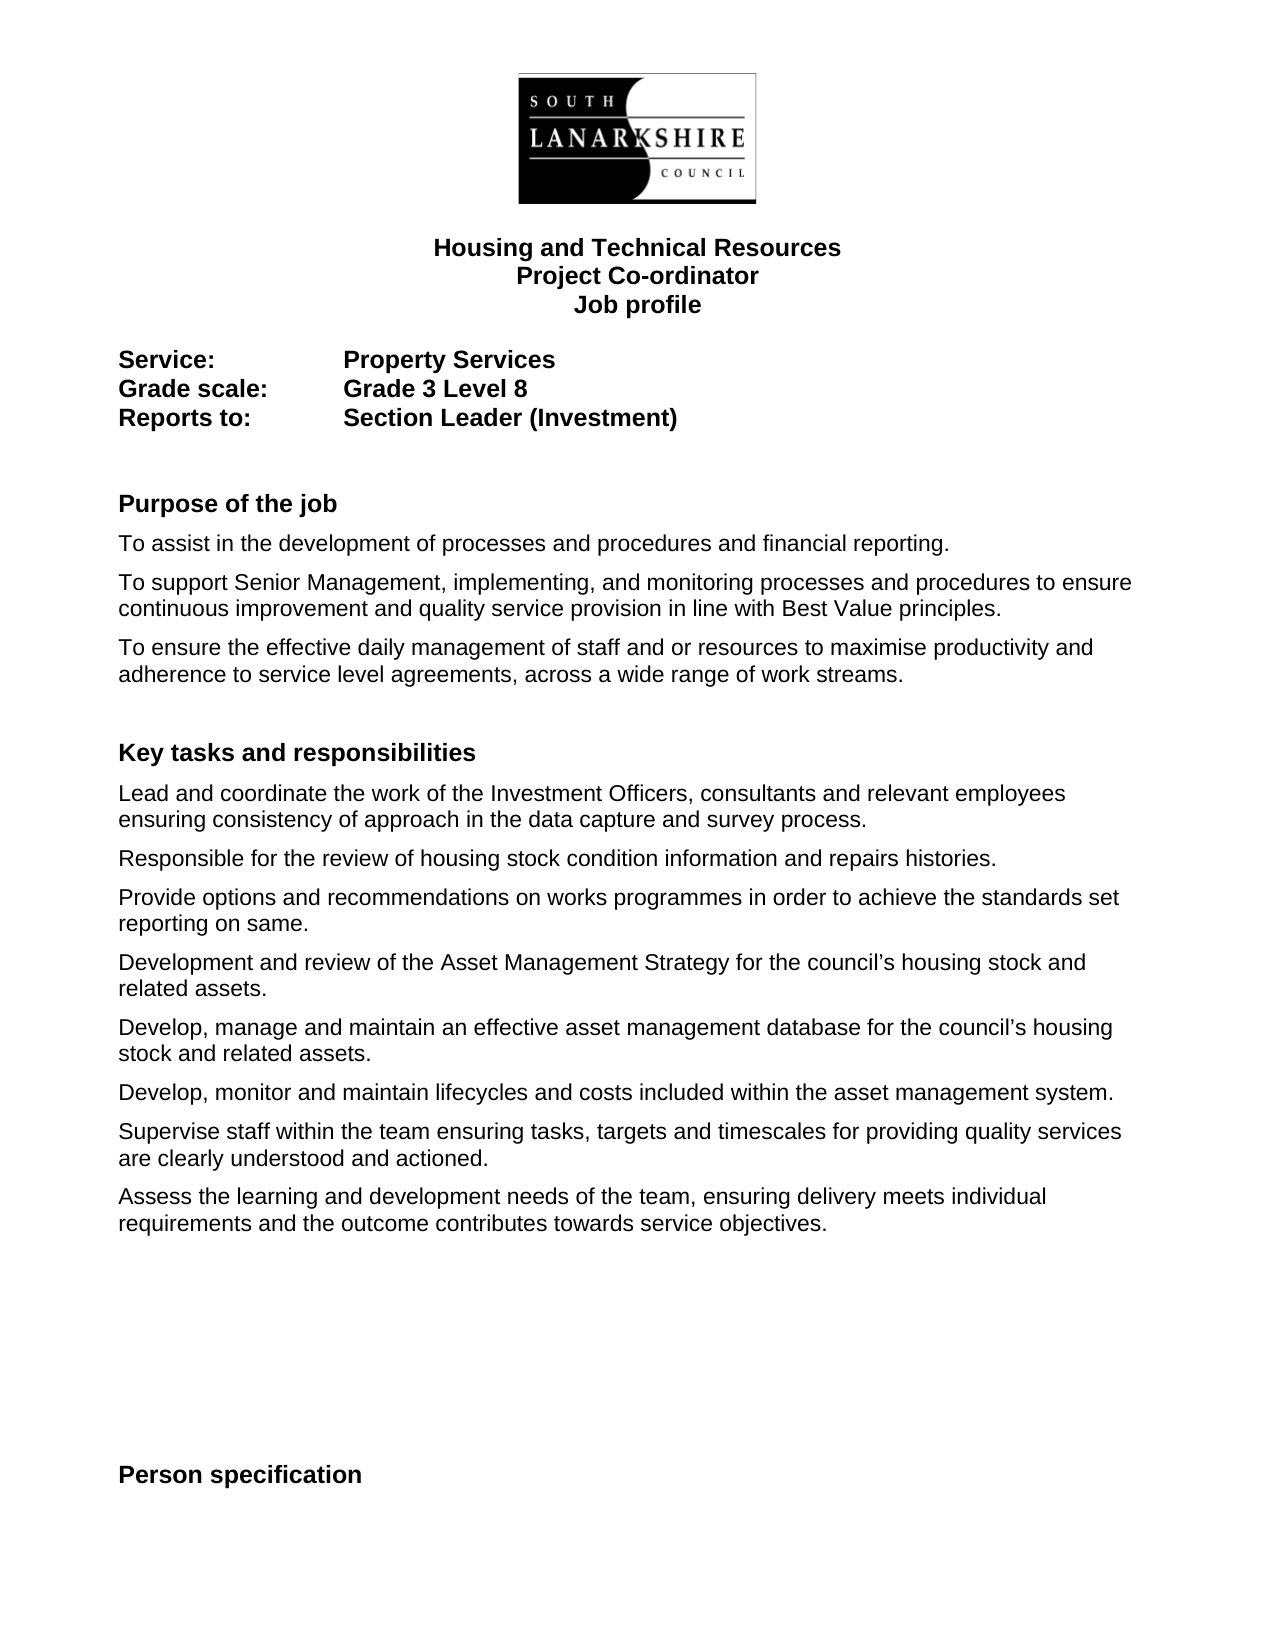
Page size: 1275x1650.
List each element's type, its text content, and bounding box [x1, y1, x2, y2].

text To assist in the development of processes and procedures and financial reporting. [118, 530, 1157, 557]
text Provide options and recommendations on works programmes in order to achieve the standards set reporting on same. [118, 884, 1157, 936]
text Responsible for the review of housing stock condition information and repairs histories. [118, 845, 1157, 871]
text Develop, manage and maintain an effective asset management database for the council’s housing stock and related assets. [118, 1014, 1157, 1067]
text Grade scale: Grade 3 Level 8 [118, 374, 1157, 403]
text To ensure the effective daily management of staff and or resources to maximise productivity and adherence to service level agreements, across a wide range of work streams. [118, 634, 1157, 687]
text Supervise staff within the team ensuring tasks, targets and timescales for providing quality services are clearly understood and actioned. [118, 1118, 1157, 1171]
text Reports to: Section Leader (Investment) [118, 403, 1157, 431]
subtitle Purpose of the job [118, 489, 1157, 518]
text Develop, monitor and maintain lifecycles and costs included within the asset management system. [118, 1079, 1157, 1106]
text Lead and coordinate the work of the Investment Officers, consultants and relevant employees ensuring consistency of approach in the data capture and survey process. [118, 779, 1157, 832]
subtitle Key tasks and responsibilities [118, 738, 1157, 767]
text Assess the learning and development needs of the team, ensuring delivery meets individual requirements and the outcome contributes towards service objectives. [118, 1183, 1157, 1236]
subtitle Person specification [118, 1460, 1157, 1489]
text To support Senior Management, implementing, and monitoring processes and procedures to ensure continuous improvement and quality service provision in line with Best Value principles. [118, 569, 1157, 622]
text Service: Property Services [118, 345, 1157, 374]
text Development and review of the Asset Management Strategy for the council’s housing stock and related assets. [118, 949, 1157, 1002]
subtitle Housing and Technical Resources Project Co-ordinator Job profile [118, 233, 1157, 319]
